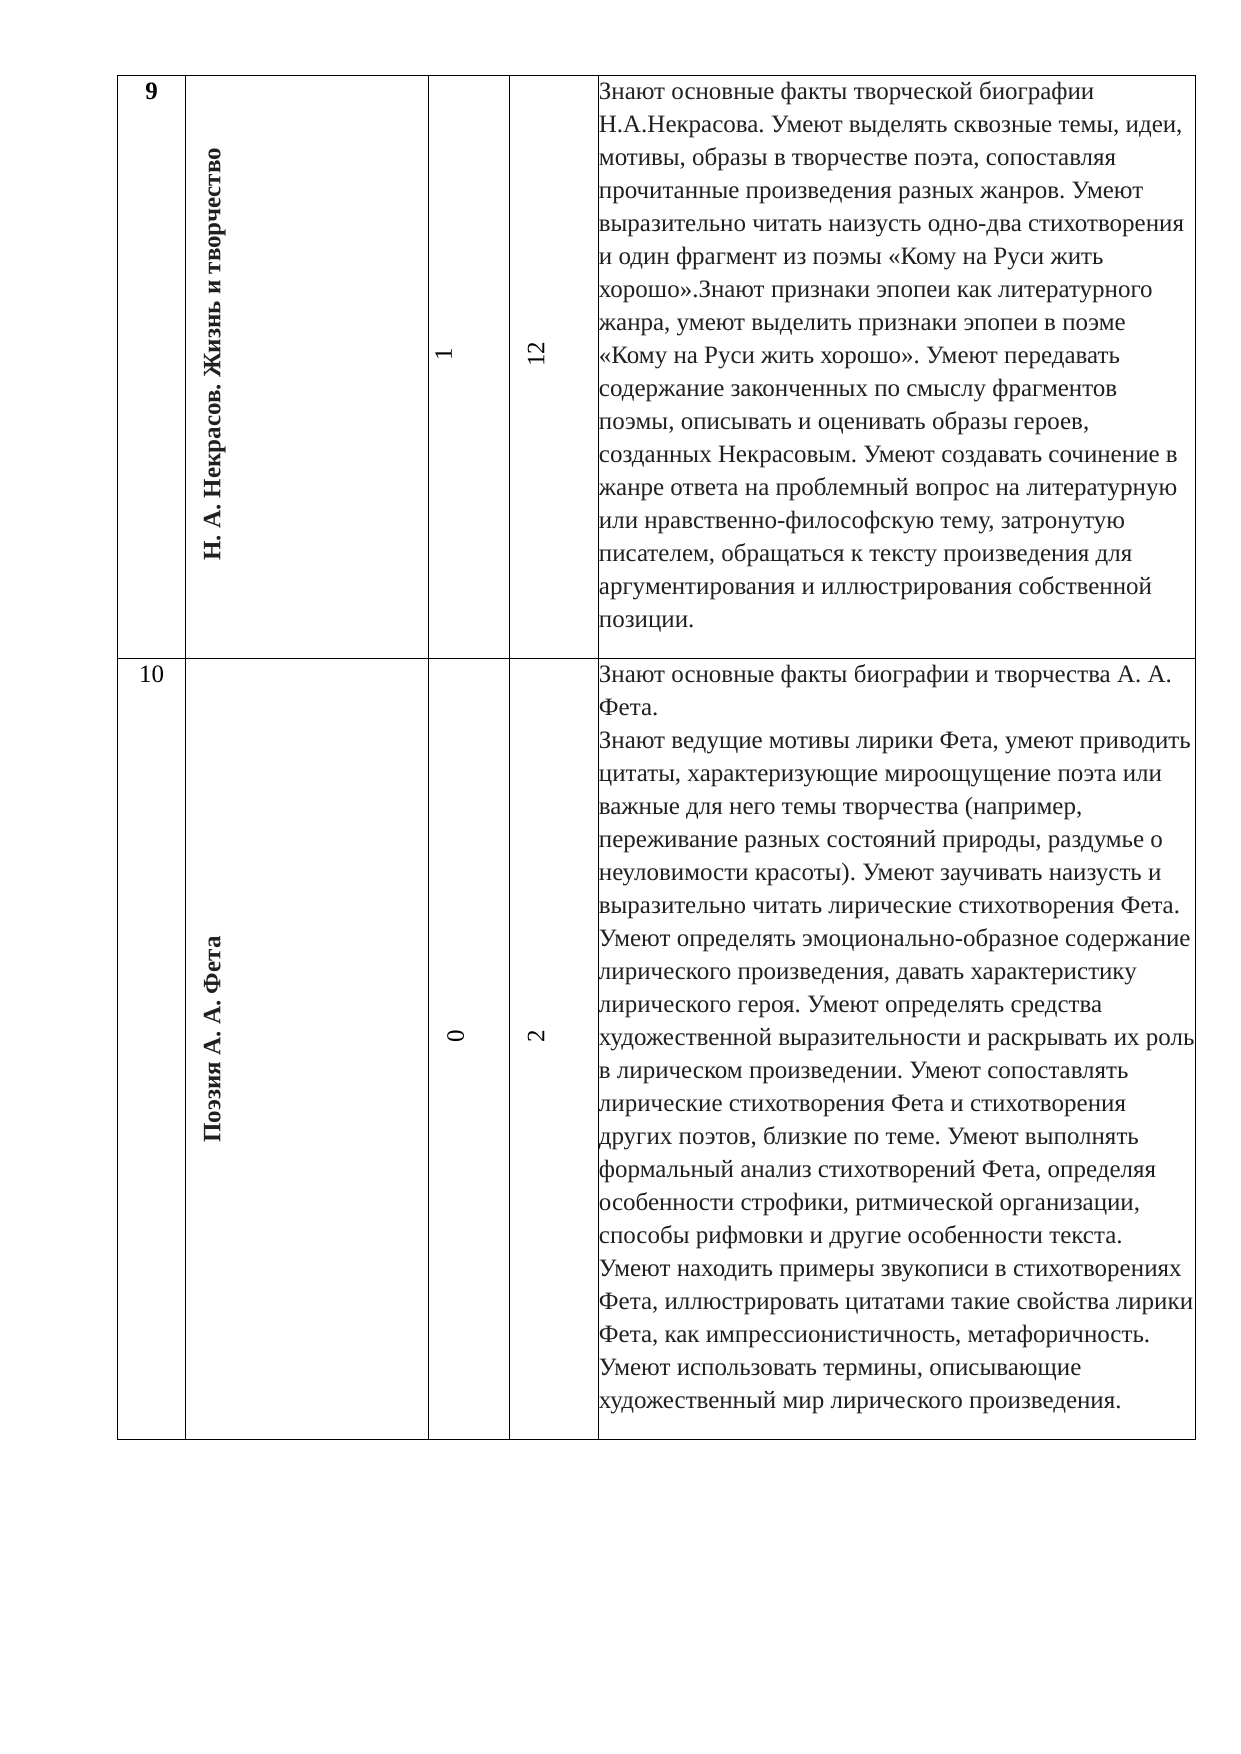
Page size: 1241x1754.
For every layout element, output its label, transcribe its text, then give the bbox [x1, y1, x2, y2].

table_cell 9 [118, 76, 185, 658]
table_cell Поэзия А. А. Фета [186, 659, 428, 1439]
table_cell 2 [510, 659, 598, 1439]
table_cell Знают основные факты биографии и творчества А. А. Фета. Знают ведущие мотивы лирики Фета, умеют приводить цитаты, характеризующие мироощущение поэта или важные для него темы творчества (например, переживание разных состояний природы, раздумье о неуловимости красоты). Умеют заучивать наизусть и выразительно читать лирические стихотворения Фета. Умеют определять эмоционально-образное содержание лирического произведения, давать характеристику лирического героя. Умеют определять средства художественной выразительности и раскрывать их роль в лирическом произведении. Умеют сопоставлять лирические стихотворения Фета и стихотворения других поэтов, близкие по теме. Умеют выполнять формальный анализ стихотворений Фета, определяя особенности строфики, ритмической организации, способы рифмовки и другие особенности текста. Умеют находить примеры звукописи в стихотворениях Фета, иллюстрировать цитатами такие свойства лирики Фета, как импрессионистичность, метафоричность. Умеют использовать термины, описывающие художественный мир лирического произведения. [599, 659, 1195, 1439]
table_cell 12 [510, 76, 598, 658]
table_cell Знают основные факты творческой биографии Н.А.Некрасова. Умеют выделять сквозные темы, идеи, мотивы, образы в творчестве поэта, сопоставляя прочитанные произведения разных жанров. Умеют выразительно читать наизусть одно-два стихотворения и один фрагмент из поэмы «Кому на Руси жить хорошо».Знают признаки эпопеи как литературного жанра, умеют выделить признаки эпопеи в поэме «Кому на Руси жить хорошо». Умеют передавать содержание законченных по смыслу фрагментов поэмы, описывать и оценивать образы героев, созданных Некрасовым. Умеют создавать сочинение в жанре ответа на проблемный вопрос на литературную или нравственно-философскую тему, затронутую писателем, обращаться к тексту произведения для аргументирования и иллюстрирования собственной позиции. [599, 76, 1195, 658]
table_cell 0 [429, 659, 509, 1439]
table_cell 10 [118, 659, 185, 1439]
table_cell 1 [429, 76, 509, 658]
table_cell Н. А. Некрасов. Жизнь и творчество [186, 76, 428, 658]
